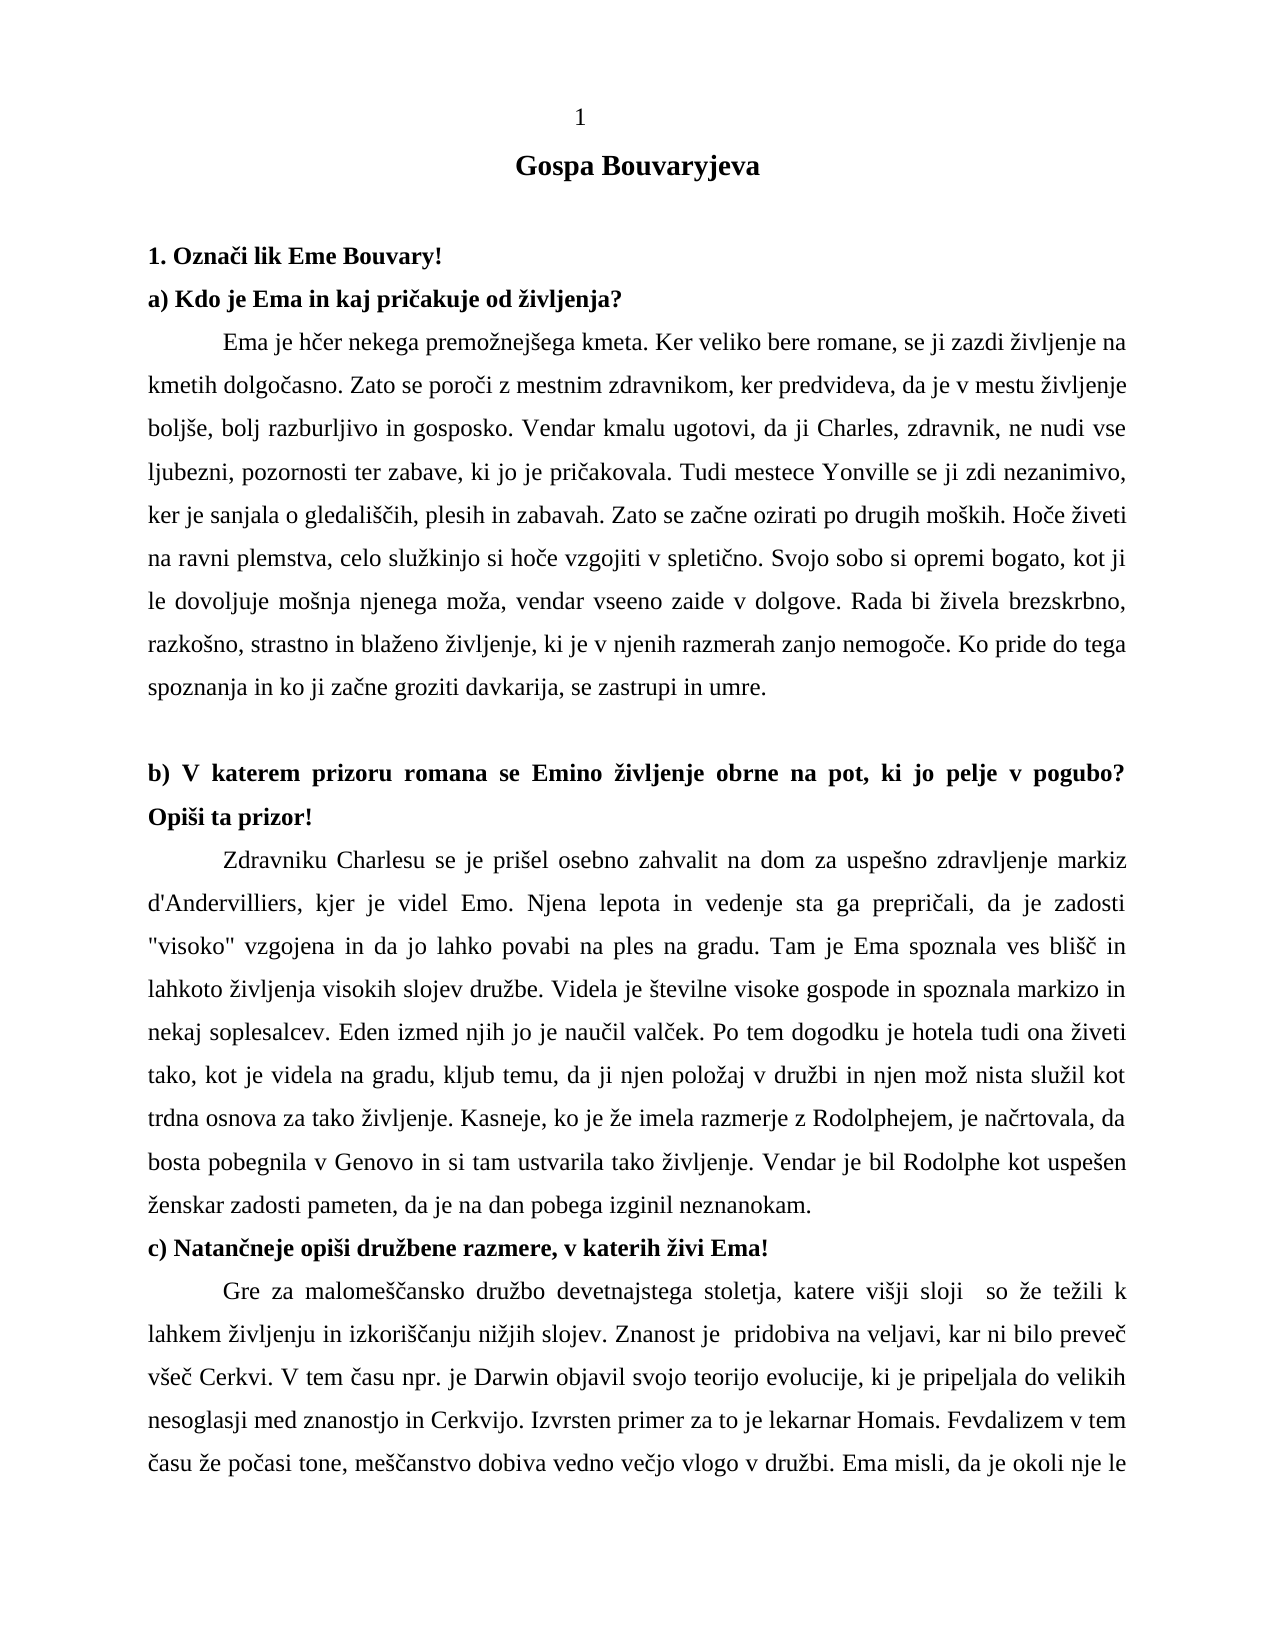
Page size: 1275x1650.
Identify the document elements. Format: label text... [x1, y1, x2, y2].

text c) Natančneje opiši družbene razmere, v katerih živi Ema! [148, 1233, 1127, 1262]
text a) Kdo je Ema in kaj pričakuje od življenja? [148, 284, 1127, 313]
text Zdravniku Charlesu se je prišel osebno zahvalit na dom za uspešno zdravljenje markiz d'Andervilliers, kjer je videl Emo. Njena lepota in vedenje sta ga prepričali, da je zadosti "visoko" vzgojena in da jo lahko povabi na ples na gradu. Tam je Ema spoznala ves blišč in lahkoto življenja visokih slojev družbe. Videla je številne visoke gospode in spoznala markizo in nekaj soplesalcev. Eden izmed njih jo je naučil valček. Po tem dogodku je hotela tudi ona živeti tako, kot je videla na gradu, kljub temu, da ji njen položaj v družbi in njen mož nista služil kot trdna osnova za tako življenje. Kasneje, ko je že imela razmerje z Rodolphejem, je načrtovala, da bosta pobegnila v Genovo in si tam ustvarila tako življenje. Vendar je bil Rodolphe kot uspešen ženskar zadosti pameten, da je na dan pobega izginil neznanokam. [148, 845, 1127, 1218]
text Gospa Bouvaryjeva [148, 148, 1127, 181]
text 1. Označi lik Eme Bouvary! [148, 241, 1127, 270]
text b) V katerem prizoru romana se Emino življenje obrne na pot, ki jo pelje v pogubo? Opiši ta prizor! [148, 758, 1127, 830]
text Gre za malomeščansko družbo devetnajstega stoletja, katere višji sloji so že težili k lahkem življenju in izkoriščanju nižjih slojev. Znanost je pridobiva na veljavi, kar ni bilo preveč všeč Cerkvi. V tem času npr. je Darwin objavil svojo teorijo evolucije, ki je pripeljala do velikih nesoglasji med znanostjo in Cerkvijo. Izvrsten primer za to je lekarnar Homais. Fevdalizem v tem času že počasi tone, meščanstvo dobiva vedno večjo vlogo v družbi. Ema misli, da je okoli nje le [148, 1276, 1127, 1477]
text Ema je hčer nekega premožnejšega kmeta. Ker veliko bere romane, se ji zazdi življenje na kmetih dolgočasno. Zato se poroči z mestnim zdravnikom, ker predvideva, da je v mestu življenje boljše, bolj razburljivo in gosposko. Vendar kmalu ugotovi, da ji Charles, zdravnik, ne nudi vse ljubezni, pozornosti ter zabave, ki jo je pričakovala. Tudi mestece Yonville se ji zdi nezanimivo, ker je sanjala o gledališčih, plesih in zabavah. Zato se začne ozirati po drugih moških. Hoče živeti na ravni plemstva, celo služkinjo si hoče vzgojiti v spletično. Svojo sobo si opremi bogato, kot ji le dovoljuje mošnja njenega moža, vendar vseeno zaide v dolgove. Rada bi živela brezskrbno, razkošno, strastno in blaženo življenje, ki je v njenih razmerah zanjo nemogoče. Ko pride do tega spoznanja in ko ji začne groziti davkarija, se zastrupi in umre. [148, 327, 1127, 701]
